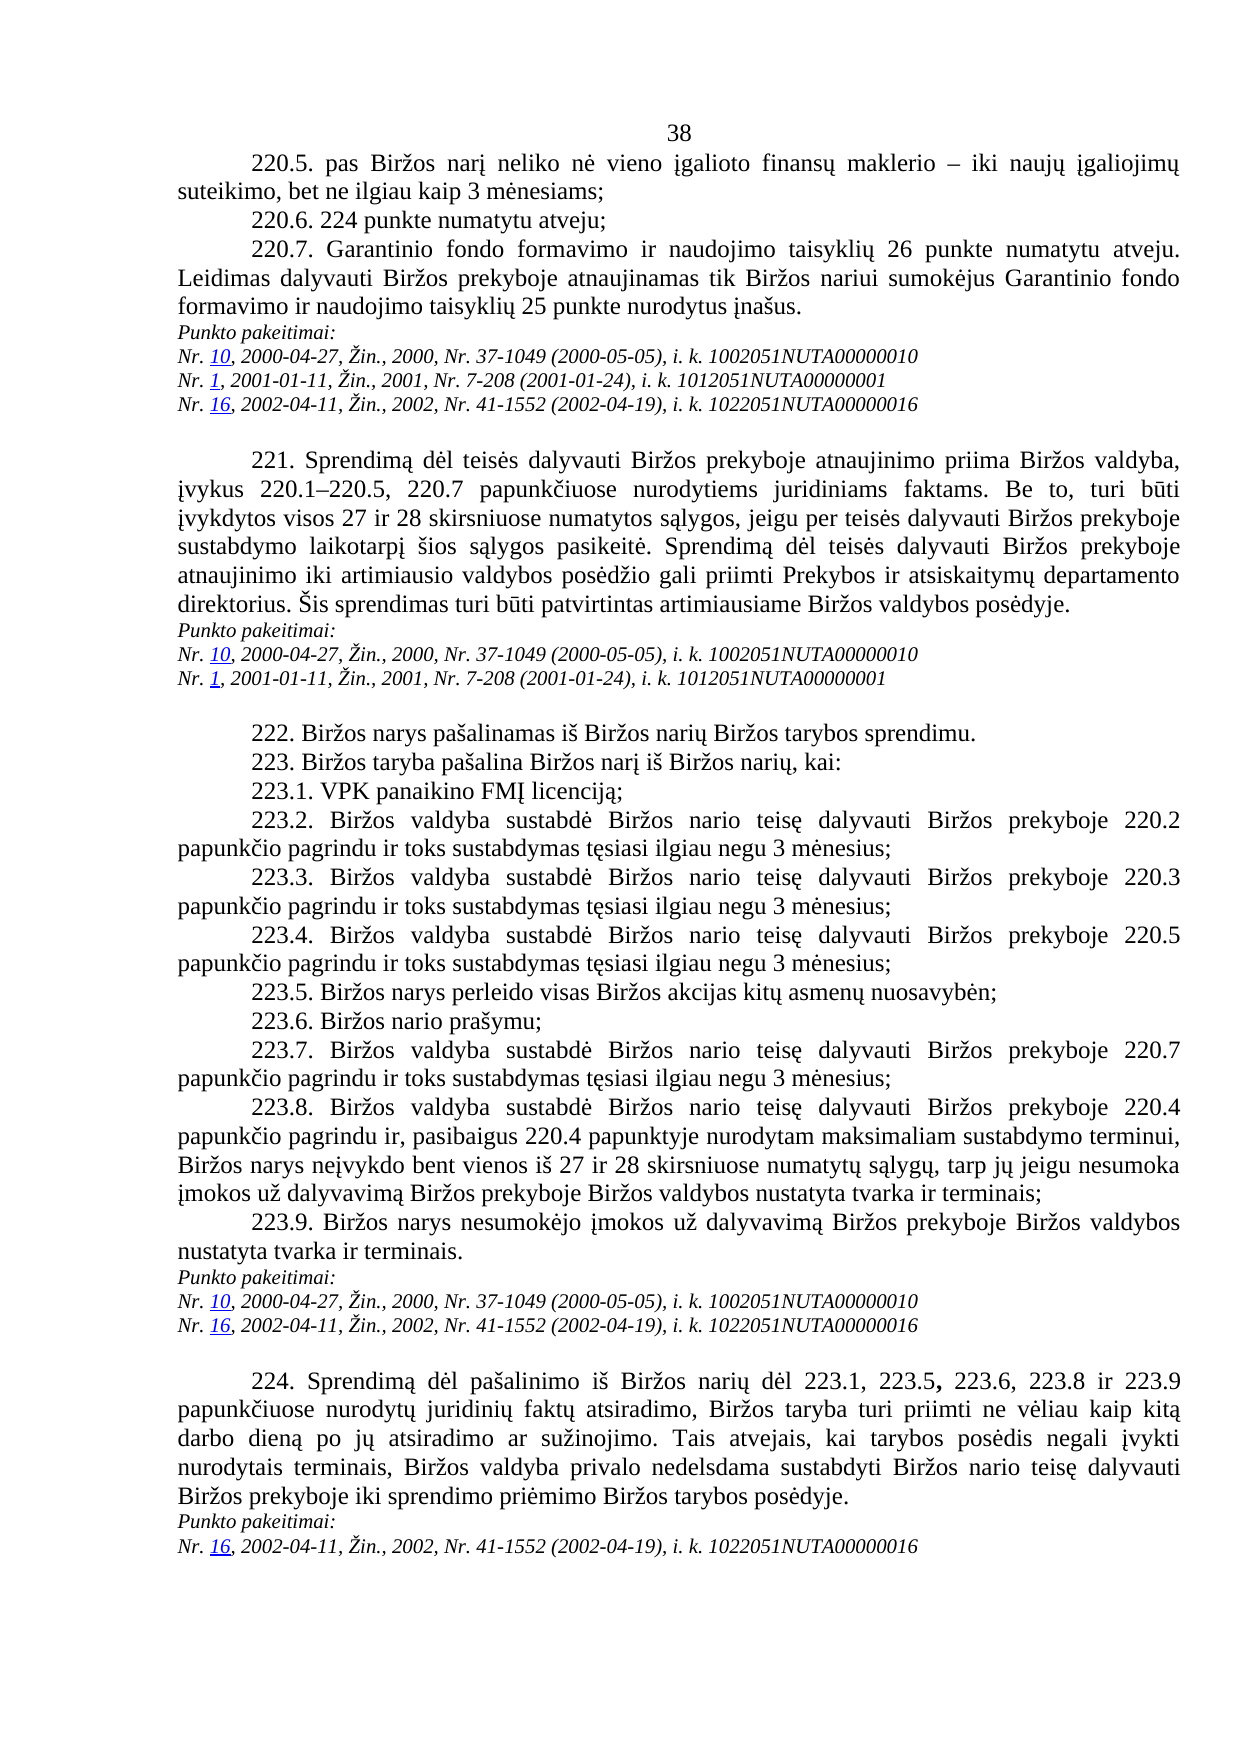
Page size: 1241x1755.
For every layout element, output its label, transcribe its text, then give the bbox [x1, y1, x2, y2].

text 223.2. Biržos valdyba sustabdė Biržos nario teisę dalyvauti Biržos prekyboje 220.2 papunkčio pagrindu ir toks sustabdymas tęsiasi ilgiau negu 3 mėnesius; [177, 805, 1181, 862]
text Punkto pakeitimai: [177, 1509, 1181, 1533]
text Punkto pakeitimai: [177, 320, 1181, 344]
text 223.5. Biržos narys perleido visas Biržos akcijas kitų asmenų nuosavybėn; [177, 977, 1181, 1006]
text 223.7. Biržos valdyba sustabdė Biržos nario teisę dalyvauti Biržos prekyboje 220.7 papunkčio pagrindu ir toks sustabdymas tęsiasi ilgiau negu 3 mėnesius; [177, 1035, 1181, 1092]
text 223.8. Biržos valdyba sustabdė Biržos nario teisę dalyvauti Biržos prekyboje 220.4 papunkčio pagrindu ir, pasibaigus 220.4 papunktyje nurodytam maksimaliam sustabdymo terminui, Biržos narys neįvykdo bent vienos iš 27 ir 28 skirsniuose numatytų sąlygų, tarp jų jeigu nesumoka įmokos už dalyvavimą Biržos prekyboje Biržos valdybos nustatyta tvarka ir terminais; [177, 1092, 1181, 1207]
text 223.3. Biržos valdyba sustabdė Biržos nario teisę dalyvauti Biržos prekyboje 220.3 papunkčio pagrindu ir toks sustabdymas tęsiasi ilgiau negu 3 mėnesius; [177, 862, 1181, 920]
text 223.1. VPK panaikino FMĮ licenciją; [177, 776, 1181, 805]
text Nr. 10, 2000-04-27, Žin., 2000, Nr. 37-1049 (2000-05-05), i. k. 1002051NUTA00000010 [177, 344, 1181, 368]
text 221. Sprendimą dėl teisės dalyvauti Biržos prekyboje atnaujinimo priima Biržos valdyba, įvykus 220.1–220.5, 220.7 papunkčiuose nurodytiems juridiniams faktams. Be to, turi būti įvykdytos visos 27 ir 28 skirsniuose numatytos sąlygos, jeigu per teisės dalyvauti Biržos prekyboje sustabdymo laikotarpį šios sąlygos pasikeitė. Sprendimą dėl teisės dalyvauti Biržos prekyboje atnaujinimo iki artimiausio valdybos posėdžio gali priimti Prekybos ir atsiskaitymų departamento direktorius. Šis sprendimas turi būti patvirtintas artimiausiame Biržos valdybos posėdyje. [177, 445, 1181, 618]
text 223.4. Biržos valdyba sustabdė Biržos nario teisę dalyvauti Biržos prekyboje 220.5 papunkčio pagrindu ir toks sustabdymas tęsiasi ilgiau negu 3 mėnesius; [177, 920, 1181, 977]
text Punkto pakeitimai: [177, 1265, 1181, 1289]
text Nr. 16, 2002-04-11, Žin., 2002, Nr. 41-1552 (2002-04-19), i. k. 1022051NUTA00000016 [177, 1313, 1181, 1337]
text 220.5. pas Biržos narį neliko nė vieno įgalioto finansų maklerio – iki naujų įgaliojimų suteikimo, bet ne ilgiau kaip 3 mėnesiams; [177, 148, 1181, 205]
text 223.9. Biržos narys nesumokėjo įmokos už dalyvavimą Biržos prekyboje Biržos valdybos nustatyta tvarka ir terminais. [177, 1207, 1181, 1265]
text Nr. 1, 2001-01-11, Žin., 2001, Nr. 7-208 (2001-01-24), i. k. 1012051NUTA00000001 [177, 666, 1181, 690]
text 222. Biržos narys pašalinamas iš Biržos narių Biržos tarybos sprendimu. [177, 718, 1181, 747]
text Nr. 1, 2001-01-11, Žin., 2001, Nr. 7-208 (2001-01-24), i. k. 1012051NUTA00000001 [177, 368, 1181, 392]
text 220.6. 224 punkte numatytu atveju; [177, 205, 1181, 234]
text 220.7. Garantinio fondo formavimo ir naudojimo taisyklių 26 punkte numatytu atveju. Leidimas dalyvauti Biržos prekyboje atnaujinamas tik Biržos nariui sumokėjus Garantinio fondo formavimo ir naudojimo taisyklių 25 punkte nurodytus įnašus. [177, 234, 1181, 320]
text Punkto pakeitimai: [177, 618, 1181, 642]
text Nr. 16, 2002-04-11, Žin., 2002, Nr. 41-1552 (2002-04-19), i. k. 1022051NUTA00000016 [177, 1533, 1181, 1558]
text Nr. 16, 2002-04-11, Žin., 2002, Nr. 41-1552 (2002-04-19), i. k. 1022051NUTA00000016 [177, 392, 1181, 416]
text Nr. 10, 2000-04-27, Žin., 2000, Nr. 37-1049 (2000-05-05), i. k. 1002051NUTA00000010 [177, 1289, 1181, 1313]
text 224. Sprendimą dėl pašalinimo iš Biržos narių dėl 223.1, 223.5, 223.6, 223.8 ir 223.9 papunkčiuose nurodytų juridinių faktų atsiradimo, Biržos taryba turi priimti ne vėliau kaip kitą darbo dieną po jų atsiradimo ar sužinojimo. Tais atvejais, kai tarybos posėdis negali įvykti nurodytais terminais, Biržos valdyba privalo nedelsdama sustabdyti Biržos nario teisę dalyvauti Biržos prekyboje iki sprendimo priėmimo Biržos tarybos posėdyje. [177, 1366, 1181, 1509]
text Nr. 10, 2000-04-27, Žin., 2000, Nr. 37-1049 (2000-05-05), i. k. 1002051NUTA00000010 [177, 642, 1181, 666]
text 223. Biržos taryba pašalina Biržos narį iš Biržos narių, kai: [177, 747, 1181, 776]
text 223.6. Biržos nario prašymu; [177, 1006, 1181, 1035]
